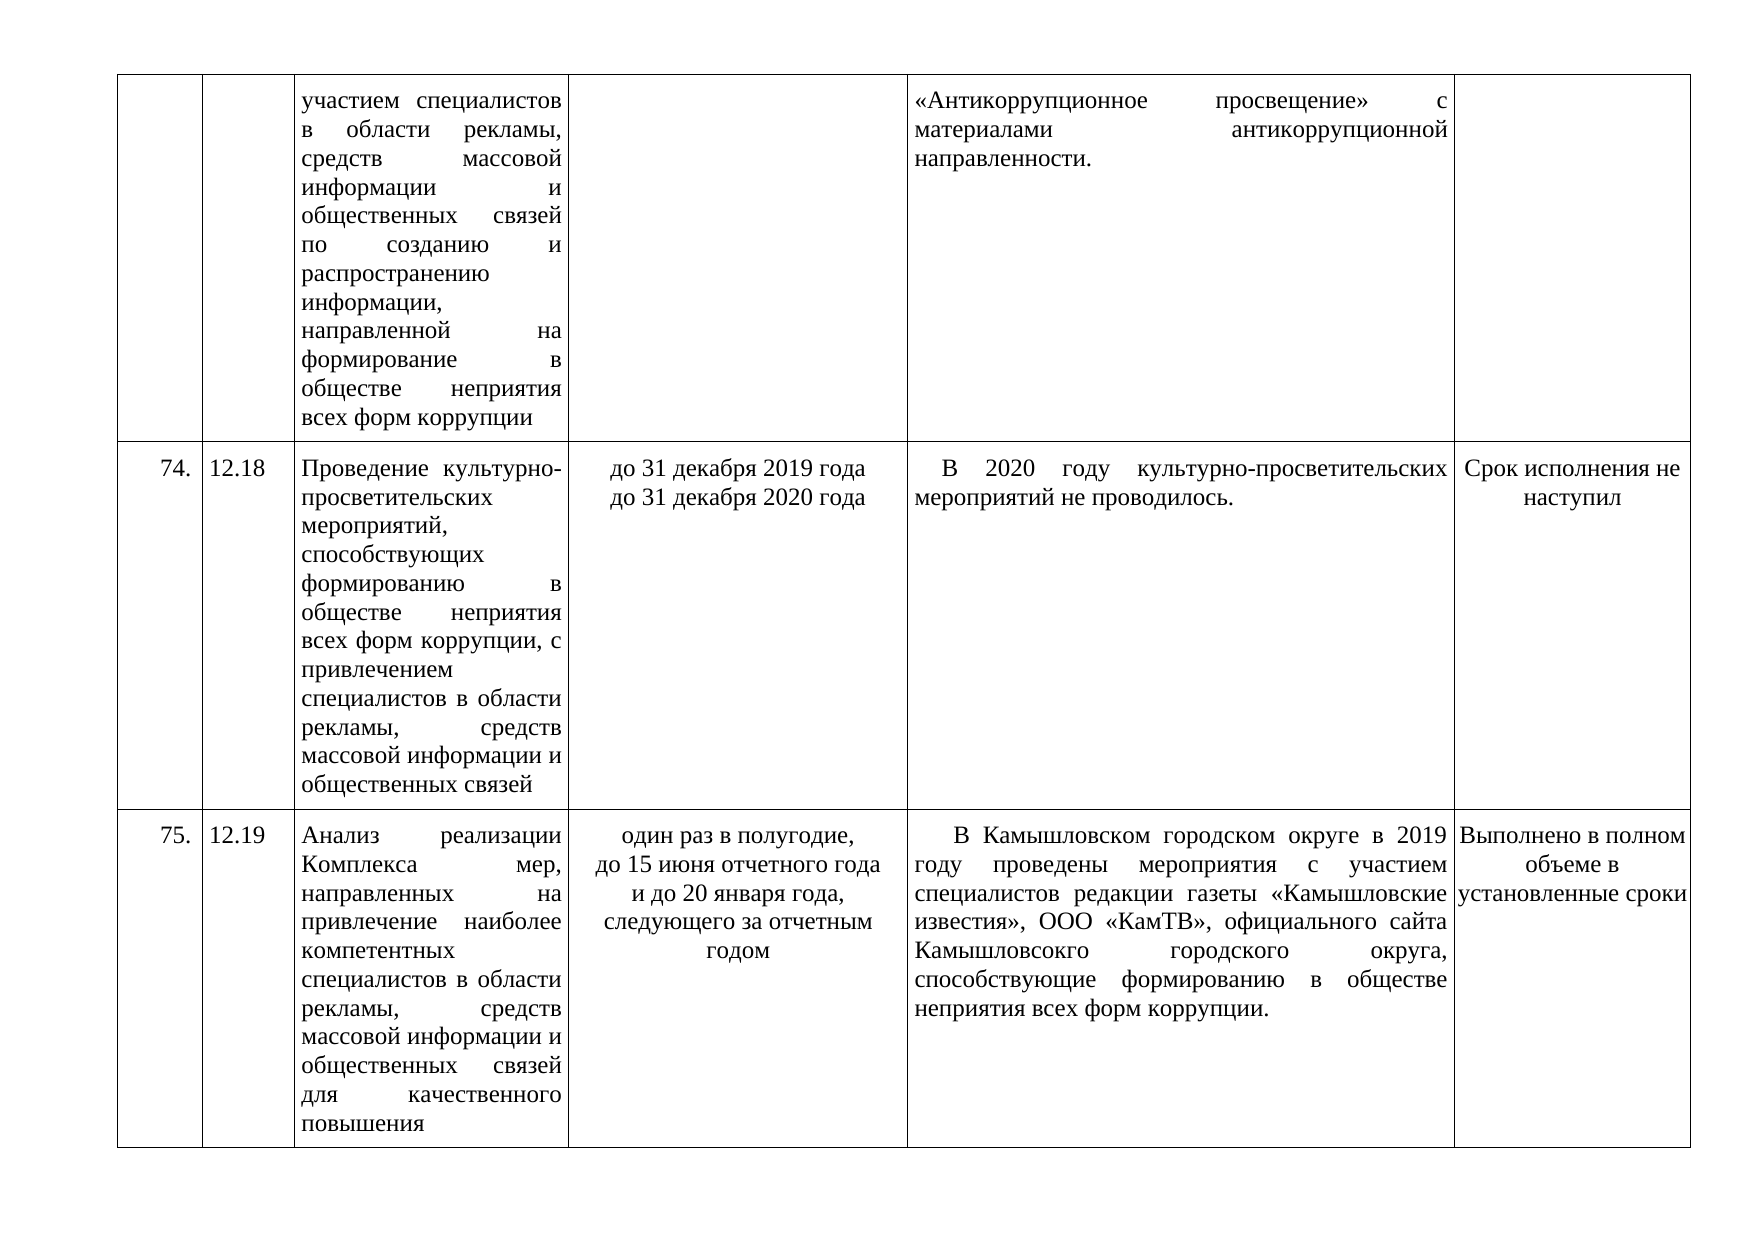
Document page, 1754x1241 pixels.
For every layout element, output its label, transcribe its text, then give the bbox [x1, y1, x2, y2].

table_cell [203, 75, 294, 441]
table_cell Срок исполнения не наступил [1455, 442, 1690, 808]
table_cell Проведение культурно-просветительских мероприятий, способствующих формированию в обществе неприятия всех форм коррупции, с привлечением специалистов в области рекламы, средств массовой информации и общественных связей [295, 442, 568, 808]
table_cell один раз в полугодие, до 15 июня отчетного года и до 20 января года, следующего за отчетным годом [569, 810, 907, 1147]
table_cell [118, 442, 202, 808]
table_cell до 31 декабря 2019 года до 31 декабря 2020 года [569, 442, 907, 808]
table_cell 12.19 [203, 810, 294, 1147]
table_cell [1455, 75, 1690, 441]
table_cell [118, 810, 202, 1147]
table_cell участием специалистов в области рекламы, средств массовой информации и общественных связей по созданию и распространению информации, направленной на формирование в обществе неприятия всех форм коррупции [295, 75, 568, 441]
table_cell «Антикоррупционное просвещение» с материалами антикоррупционной направленности. [908, 75, 1454, 441]
table_cell 12.18 [203, 442, 294, 808]
table_cell Анализ реализации Комплекса мер, направленных на привлечение наиболее компетентных специалистов в области рекламы, средств массовой информации и общественных связей для качественного повышения [295, 810, 568, 1147]
table_cell Выполнено в полном объеме в установленные сроки [1455, 810, 1690, 1147]
table_cell [569, 75, 907, 441]
table_cell В 2020 году культурно-просветительских мероприятий не проводилось. [908, 442, 1454, 808]
table_cell В Камышловском городском округе в 2019 году проведены мероприятия с участием специалистов редакции газеты «Камышловские известия», ООО «КамТВ», официального сайта Камышловсокго городского округа, способствующие формированию в обществе неприятия всех форм коррупции. [908, 810, 1454, 1147]
table_cell [118, 75, 202, 441]
